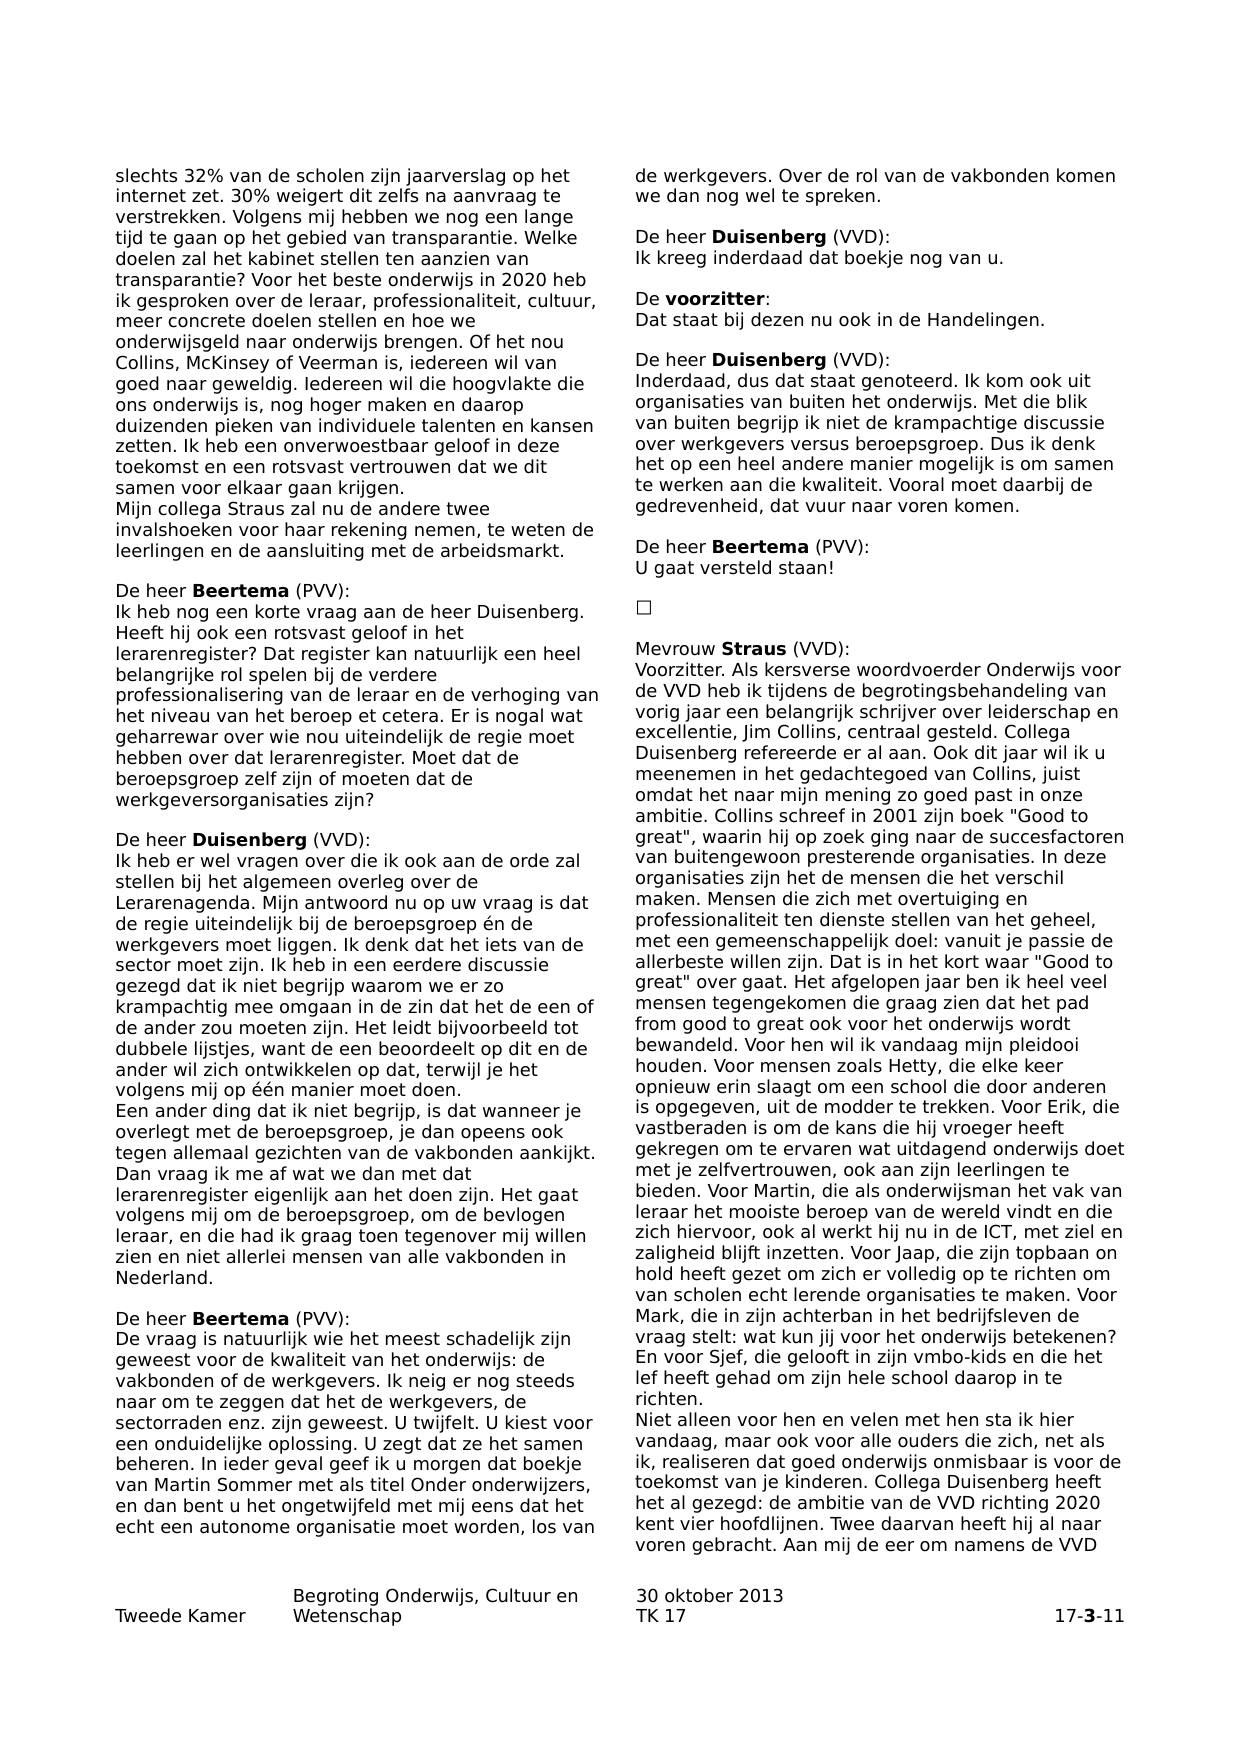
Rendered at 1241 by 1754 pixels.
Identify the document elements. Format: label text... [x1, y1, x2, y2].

text De heer Duisenberg (VVD): [115, 830, 605, 851]
text De heer Beertema (PVV): [115, 581, 605, 602]
text Mevrouw Straus (VVD): [635, 639, 1125, 660]
text Niet alleen voor hen en velen met hen sta ik hier vandaag, maar ook voor alle ouders die zich, net als ik, realiseren dat goed onderwijs onmisbaar is voor de toekomst van je kinderen. Collega Duisenberg heeft het al gezegd: de ambitie van de VVD richting 2020 kent vier hoofdlijnen. Twee daarvan heeft hij al naar voren gebracht. Aan mij de eer om namens de VVD [635, 1410, 1125, 1556]
text U gaat versteld staan! [635, 557, 1125, 578]
text Ik kreeg inderdaad dat boekje nog van u. [635, 248, 1125, 268]
text de werkgevers. Over de rol van de vakbonden komen we dan nog wel te spreken. [635, 165, 1125, 207]
text Mijn collega Straus zal nu de andere twee invalshoeken voor haar rekening nemen, te weten de leerlingen en de aansluiting met de arbeidsmarkt. [115, 499, 605, 561]
text slechts 32% van de scholen zijn jaarverslag op het internet zet. 30% weigert dit zelfs na aanvraag te verstrekken. Volgens mij hebben we nog een lange tijd te gaan op het gebied van transparantie. Welke doelen zal het kabinet stellen ten aanzien van transparantie? Voor het beste onderwijs in 2020 heb ik gesproken over de leraar, professionaliteit, cultuur, meer concrete doelen stellen en hoe we onderwijsgeld naar onderwijs brengen. Of het nou Collins, McKinsey of Veerman is, iedereen wil van goed naar geweldig. Iedereen wil die hoogvlakte die ons onderwijs is, nog hoger maken en daarop duizenden pieken van individuele talenten en kansen zetten. Ik heb een onverwoestbaar geloof in deze toekomst en een rotsvast vertrouwen dat we dit samen voor elkaar gaan krijgen. [115, 165, 605, 499]
text De heer Duisenberg (VVD): [635, 227, 1125, 248]
text Ik heb nog een korte vraag aan de heer Duisenberg. Heeft hij ook een rotsvast geloof in het lerarenregister? Dat register kan natuurlijk een heel belangrijke rol spelen bij de verdere professionalisering van de leraar en de verhoging van het niveau van het beroep et cetera. Er is nogal wat geharrewar over wie nou uiteindelijk de regie moet hebben over dat lerarenregister. Moet dat de beroepsgroep zelf zijn of moeten dat de werkgeversorganisaties zijn? [115, 602, 605, 810]
text Dat staat bij dezen nu ook in de Handelingen. [635, 309, 1125, 330]
text Ik heb er wel vragen over die ik ook aan de orde zal stellen bij het algemeen overleg over de Lerarenagenda. Mijn antwoord nu op uw vraag is dat de regie uiteindelijk bij de beroepsgroep én de werkgevers moet liggen. Ik denk dat het iets van de sector moet zijn. Ik heb in een eerdere discussie gezegd dat ik niet begrijp waarom we er zo krampachtig mee omgaan in de zin dat het de een of de ander zou moeten zijn. Het leidt bijvoorbeeld tot dubbele lijstjes, want de een beoordeelt op dit en de ander wil zich ontwikkelen op dat, terwijl je het volgens mij op één manier moet doen. [115, 851, 605, 1101]
text De vraag is natuurlijk wie het meest schadelijk zijn geweest voor de kwaliteit van het onderwijs: de vakbonden of de werkgevers. Ik neig er nog steeds naar om te zeggen dat het de werkgevers, de sectorraden enz. zijn geweest. U twijfelt. U kiest voor een onduidelijke oplossing. U zegt dat ze het samen beheren. In ieder geval geef ik u morgen dat boekje van Martin Sommer met als titel Onder onderwijzers, en dan bent u het ongetwijfeld met mij eens dat het echt een autonome organisatie moet worden, los van [115, 1329, 605, 1537]
text De heer Beertema (PVV): [115, 1308, 605, 1329]
text De heer Duisenberg (VVD): [635, 350, 1125, 371]
text Een ander ding dat ik niet begrijp, is dat wanneer je overlegt met de beroepsgroep, je dan opeens ook tegen allemaal gezichten van de vakbonden aankijkt. Dan vraag ik me af wat we dan met dat lerarenregister eigenlijk aan het doen zijn. Het gaat volgens mij om de beroepsgroep, om de bevlogen leraar, en die had ik graag toen tegenover mij willen zien en niet allerlei mensen van alle vakbonden in Nederland. [115, 1101, 605, 1288]
text Inderdaad, dus dat staat genoteerd. Ik kom ook uit organisaties van buiten het onderwijs. Met die blik van buiten begrijp ik niet de krampachtige discussie over werkgevers versus beroepsgroep. Dus ik denk het op een heel andere manier mogelijk is om samen te werken aan die kwaliteit. Vooral moet daarbij de gedrevenheid, dat vuur naar voren komen. [635, 371, 1125, 517]
text ⬜ [635, 598, 1125, 619]
text De heer Beertema (PVV): [635, 537, 1125, 557]
text De voorzitter: [635, 288, 1125, 309]
text Voorzitter. Als kersverse woordvoerder Onderwijs voor de VVD heb ik tijdens de begrotingsbehandeling van vorig jaar een belangrijk schrijver over leiderschap en excellentie, Jim Collins, centraal gesteld. Collega Duisenberg refereerde er al aan. Ook dit jaar wil ik u meenemen in het gedachtegoed van Collins, juist omdat het naar mijn mening zo goed past in onze ambitie. Collins schreef in 2001 zijn boek "Good to great", waarin hij op zoek ging naar de succesfactoren van buitengewoon presterende organisaties. In deze organisaties zijn het de mensen die het verschil maken. Mensen die zich met overtuiging en professionaliteit ten dienste stellen van het geheel, met een gemeenschappelijk doel: vanuit je passie de allerbeste willen zijn. Dat is in het kort waar "Good to great" over gaat. Het afgelopen jaar ben ik heel veel mensen tegengekomen die graag zien dat het pad from good to great ook voor het onderwijs wordt bewandeld. Voor hen wil ik vandaag mijn pleidooi houden. Voor mensen zoals Hetty, die elke keer opnieuw erin slaagt om een school die door anderen is opgegeven, uit de modder te trekken. Voor Erik, die vastberaden is om de kans die hij vroeger heeft gekregen om te ervaren wat uitdagend onderwijs doet met je zelfvertrouwen, ook aan zijn leerlingen te bieden. Voor Martin, die als onderwijsman het vak van leraar het mooiste beroep van de wereld vindt en die zich hiervoor, ook al werkt hij nu in de ICT, met ziel en zaligheid blijft inzetten. Voor Jaap, die zijn topbaan on hold heeft gezet om zich er volledig op te richten om van scholen echt lerende organisaties te maken. Voor Mark, die in zijn achterban in het bedrijfsleven de vraag stelt: wat kun jij voor het onderwijs betekenen? En voor Sjef, die gelooft in zijn vmbo-kids en die het lef heeft gehad om zijn hele school daarop in te richten. [635, 660, 1125, 1410]
